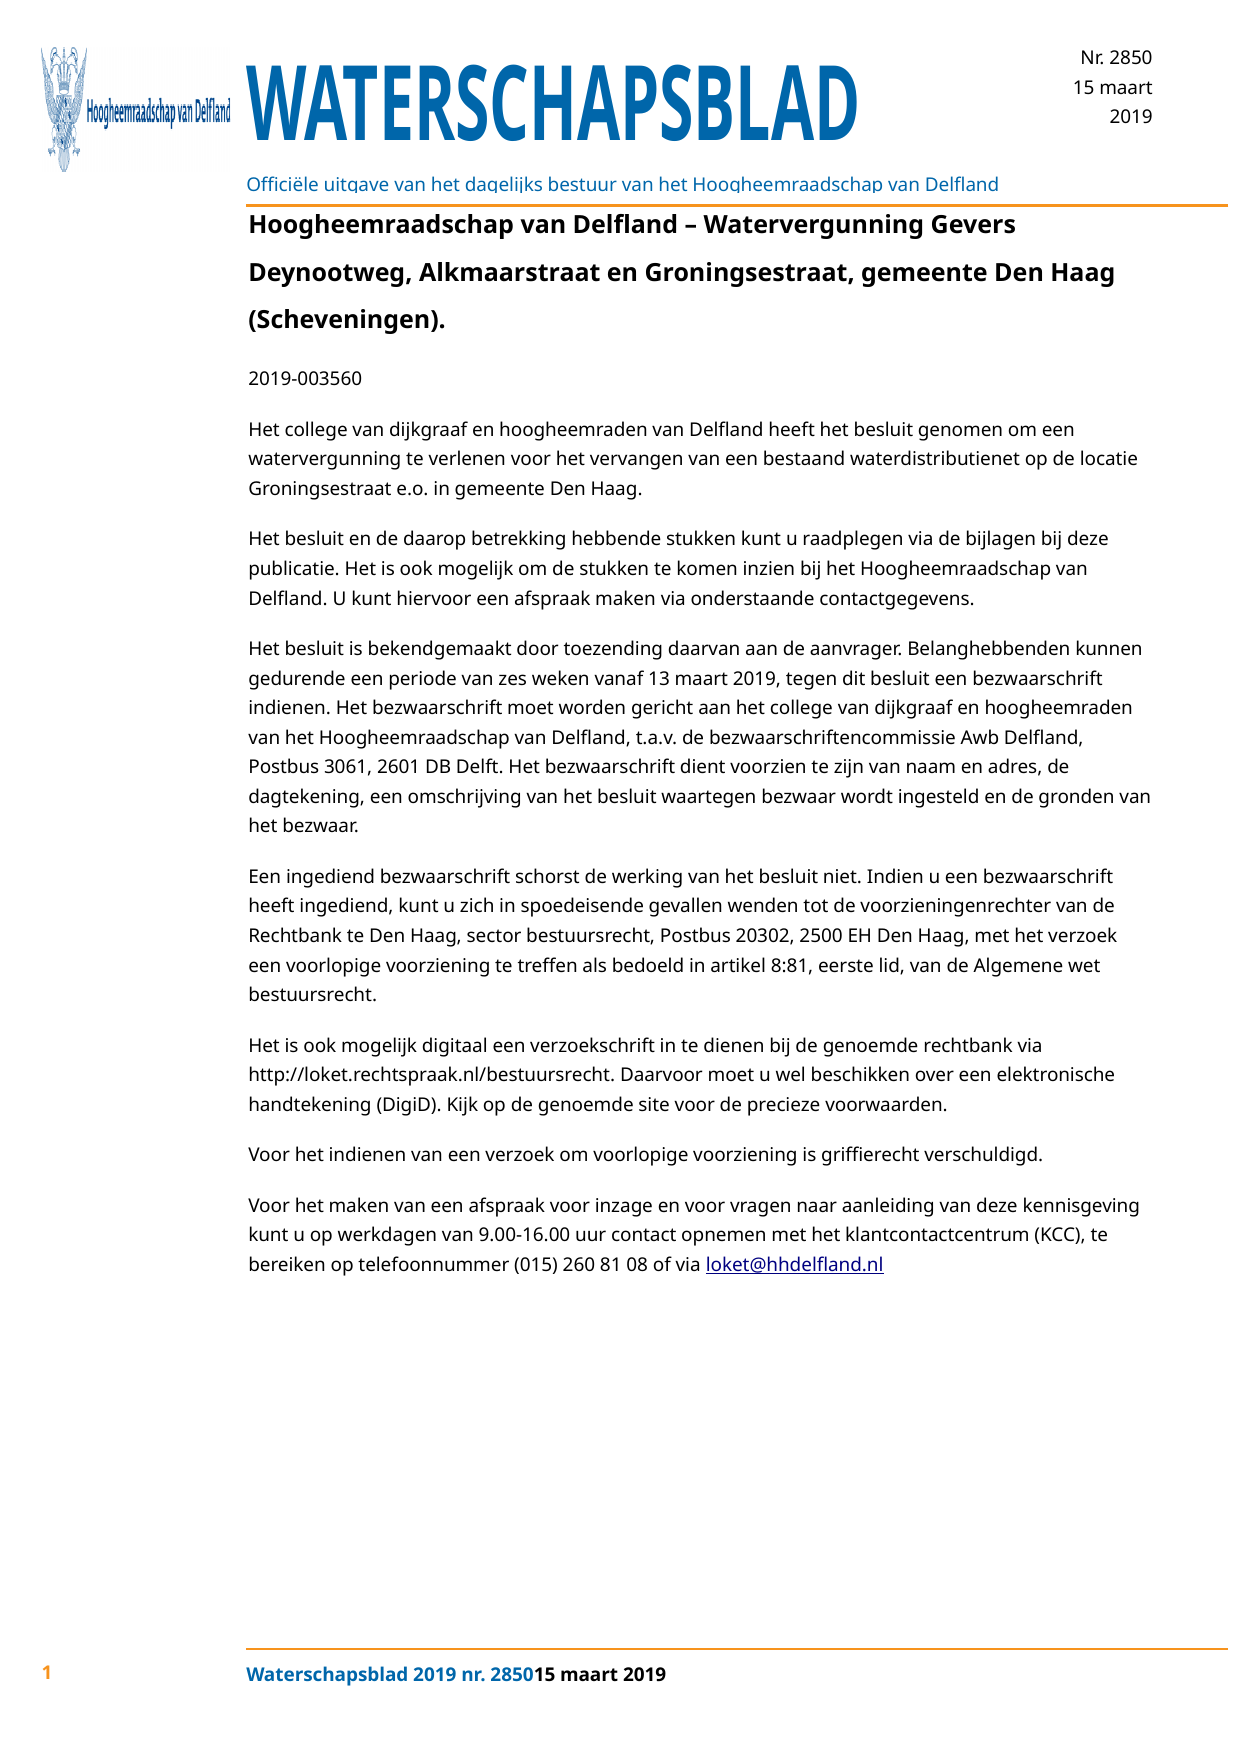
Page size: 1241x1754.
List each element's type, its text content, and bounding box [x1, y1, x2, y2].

text 2019-003560 [248, 366, 1152, 391]
text Voor het indienen van een verzoek om voorlopige voorziening is griffierecht verschuldigd. [248, 1141, 1152, 1167]
text Het is ook mogelijk digitaal een verzoekschrift in te dienen bij de genoemde rechtbank via http://loket.rechtspraak.nl/bestuursrecht. Daarvoor moet u wel beschikken over een elektronische handtekening (DigiD). Kijk op de genoemde site voor de precieze voorwaarden. [248, 1032, 1152, 1117]
text Het besluit is bekendgemaakt door toezending daarvan aan de aanvrager. Belanghebbenden kunnen gedurende een periode van zes weken vanaf 13 maart 2019, tegen dit besluit een bezwaarschrift indienen. Het bezwaarschrift moet worden gericht aan het college van dijkgraaf en hoogheemraden van het Hoogheemraadschap van Delfland, t.a.v. de bezwaarschriftencommissie Awb Delfland, Postbus 3061, 2601 DB Delft. Het bezwaarschrift dient voorzien te zijn van naam en adres, de dagtekening, een omschrijving van het besluit waartegen bezwaar wordt ingesteld en de gronden van het bezwaar. [248, 635, 1152, 838]
text Hoogheemraadschap van Delfland – Watervergunning Gevers Deynootweg, Alkmaarstraat en Groningsestraat, gemeente Den Haag (Scheveningen). [248, 207, 1152, 336]
text Een ingediend bezwaarschrift schorst de werking van het besluit niet. Indien u een bezwaarschrift heeft ingediend, kunt u zich in spoedeisende gevallen wenden tot de voorzieningenrechter van de Rechtbank te Den Haag, sector bestuursrecht, Postbus 20302, 2500 EH Den Haag, met het verzoek een voorlopige voorziening te treffen als bedoeld in artikel 8:81, eerste lid, van de Algemene wet bestuursrecht. [248, 863, 1152, 1007]
text Het college van dijkgraaf en hoogheemraden van Delfland heeft het besluit genomen om een watervergunning te verlenen voor het vervangen van een bestaand waterdistributienet op de locatie Groningsestraat e.o. in gemeente Den Haag. [248, 416, 1152, 501]
text Voor het maken van een afspraak voor inzage en voor vragen naar aanleiding van deze kennisgeving kunt u op werkdagen van 9.00-16.00 uur contact opnemen met het klantcontactcentrum (KCC), te bereiken op telefoonnummer (015) 260 81 08 of via loket@hhdelfland.nl [248, 1192, 1152, 1277]
text Het besluit en de daarop betrekking hebbende stukken kunt u raadplegen via de bijlagen bij deze publicatie. Het is ook mogelijk om de stukken te komen inzien bij het Hoogheemraadschap van Delfland. U kunt hiervoor een afspraak maken via onderstaande contactgegevens. [248, 526, 1152, 610]
picture [41, 47, 231, 172]
